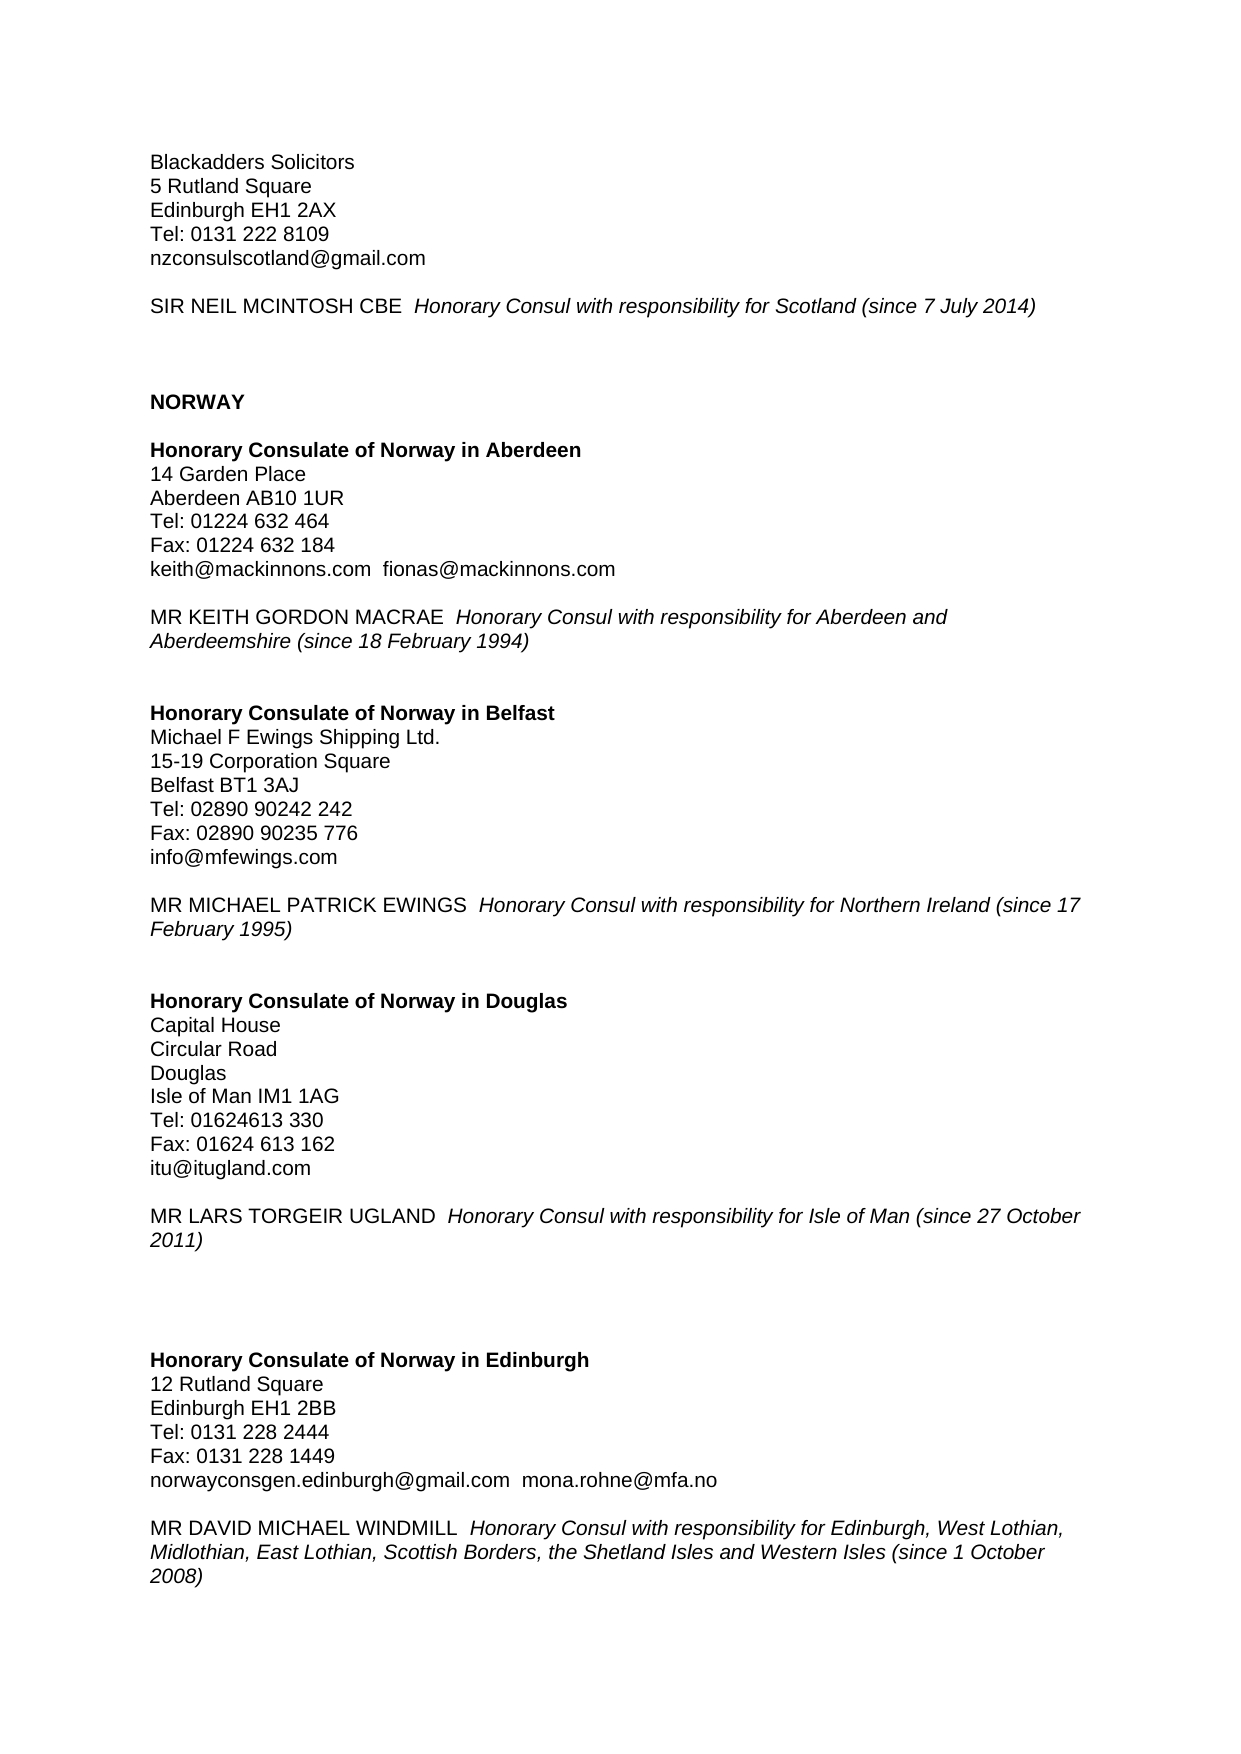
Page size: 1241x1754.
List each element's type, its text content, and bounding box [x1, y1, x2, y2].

text Tel: 0131 228 2444 [150, 1420, 1090, 1444]
text Fax: 0131 228 1449 [150, 1444, 1090, 1468]
text Aberdeen AB10 1UR [150, 485, 1090, 509]
text Edinburgh EH1 2AX [150, 198, 1090, 222]
text Tel: 01624613 330 [150, 1108, 1090, 1132]
text MR LARS TORGEIR UGLAND Honorary Consul with responsibility for Isle of Man (since 27 October 2011) [150, 1204, 1090, 1252]
text Tel: 0131 222 8109 [150, 222, 1090, 246]
text itu@itugland.com [150, 1156, 1090, 1180]
text Honorary Consulate of Norway in Aberdeen [150, 437, 1090, 461]
text Tel: 01224 632 464 [150, 509, 1090, 533]
text Capital House [150, 1012, 1090, 1036]
text Douglas [150, 1060, 1090, 1084]
text Fax: 01224 632 184 [150, 533, 1090, 557]
text info@mfewings.com [150, 845, 1090, 869]
text Belfast BT1 3AJ [150, 773, 1090, 797]
text 14 Garden Place [150, 461, 1090, 485]
text MR DAVID MICHAEL WINDMILL Honorary Consul with responsibility for Edinburgh, West Lothian, Midlothian, East Lothian, Scottish Borders, the Shetland Isles and Western Isles (since 1 October 2008) [150, 1516, 1090, 1587]
text NORWAY [150, 389, 1090, 413]
text 5 Rutland Square [150, 174, 1090, 198]
text Honorary Consulate of Norway in Belfast [150, 701, 1090, 725]
text Honorary Consulate of Norway in Douglas [150, 988, 1090, 1012]
text MR KEITH GORDON MACRAE Honorary Consul with responsibility for Aberdeen and Aberdeemshire (since 18 February 1994) [150, 605, 1090, 653]
text Fax: 02890 90235 776 [150, 821, 1090, 845]
text 12 Rutland Square [150, 1372, 1090, 1396]
text Blackadders Solicitors [150, 150, 1090, 174]
text Michael F Ewings Shipping Ltd. [150, 725, 1090, 749]
text norwayconsgen.edinburgh@gmail.com mona.rohne@mfa.no [150, 1468, 1090, 1492]
text Fax: 01624 613 162 [150, 1132, 1090, 1156]
text SIR NEIL MCINTOSH CBE Honorary Consul with responsibility for Scotland (since 7 July 2014) [150, 294, 1090, 318]
text nzconsulscotland@gmail.com [150, 246, 1090, 270]
text keith@mackinnons.com fionas@mackinnons.com [150, 557, 1090, 581]
text 15-19 Corporation Square [150, 749, 1090, 773]
text Tel: 02890 90242 242 [150, 797, 1090, 821]
text Honorary Consulate of Norway in Edinburgh [150, 1348, 1090, 1372]
text Isle of Man IM1 1AG [150, 1084, 1090, 1108]
text Circular Road [150, 1036, 1090, 1060]
text Edinburgh EH1 2BB [150, 1396, 1090, 1420]
text MR MICHAEL PATRICK EWINGS Honorary Consul with responsibility for Northern Ireland (since 17 February 1995) [150, 893, 1090, 941]
